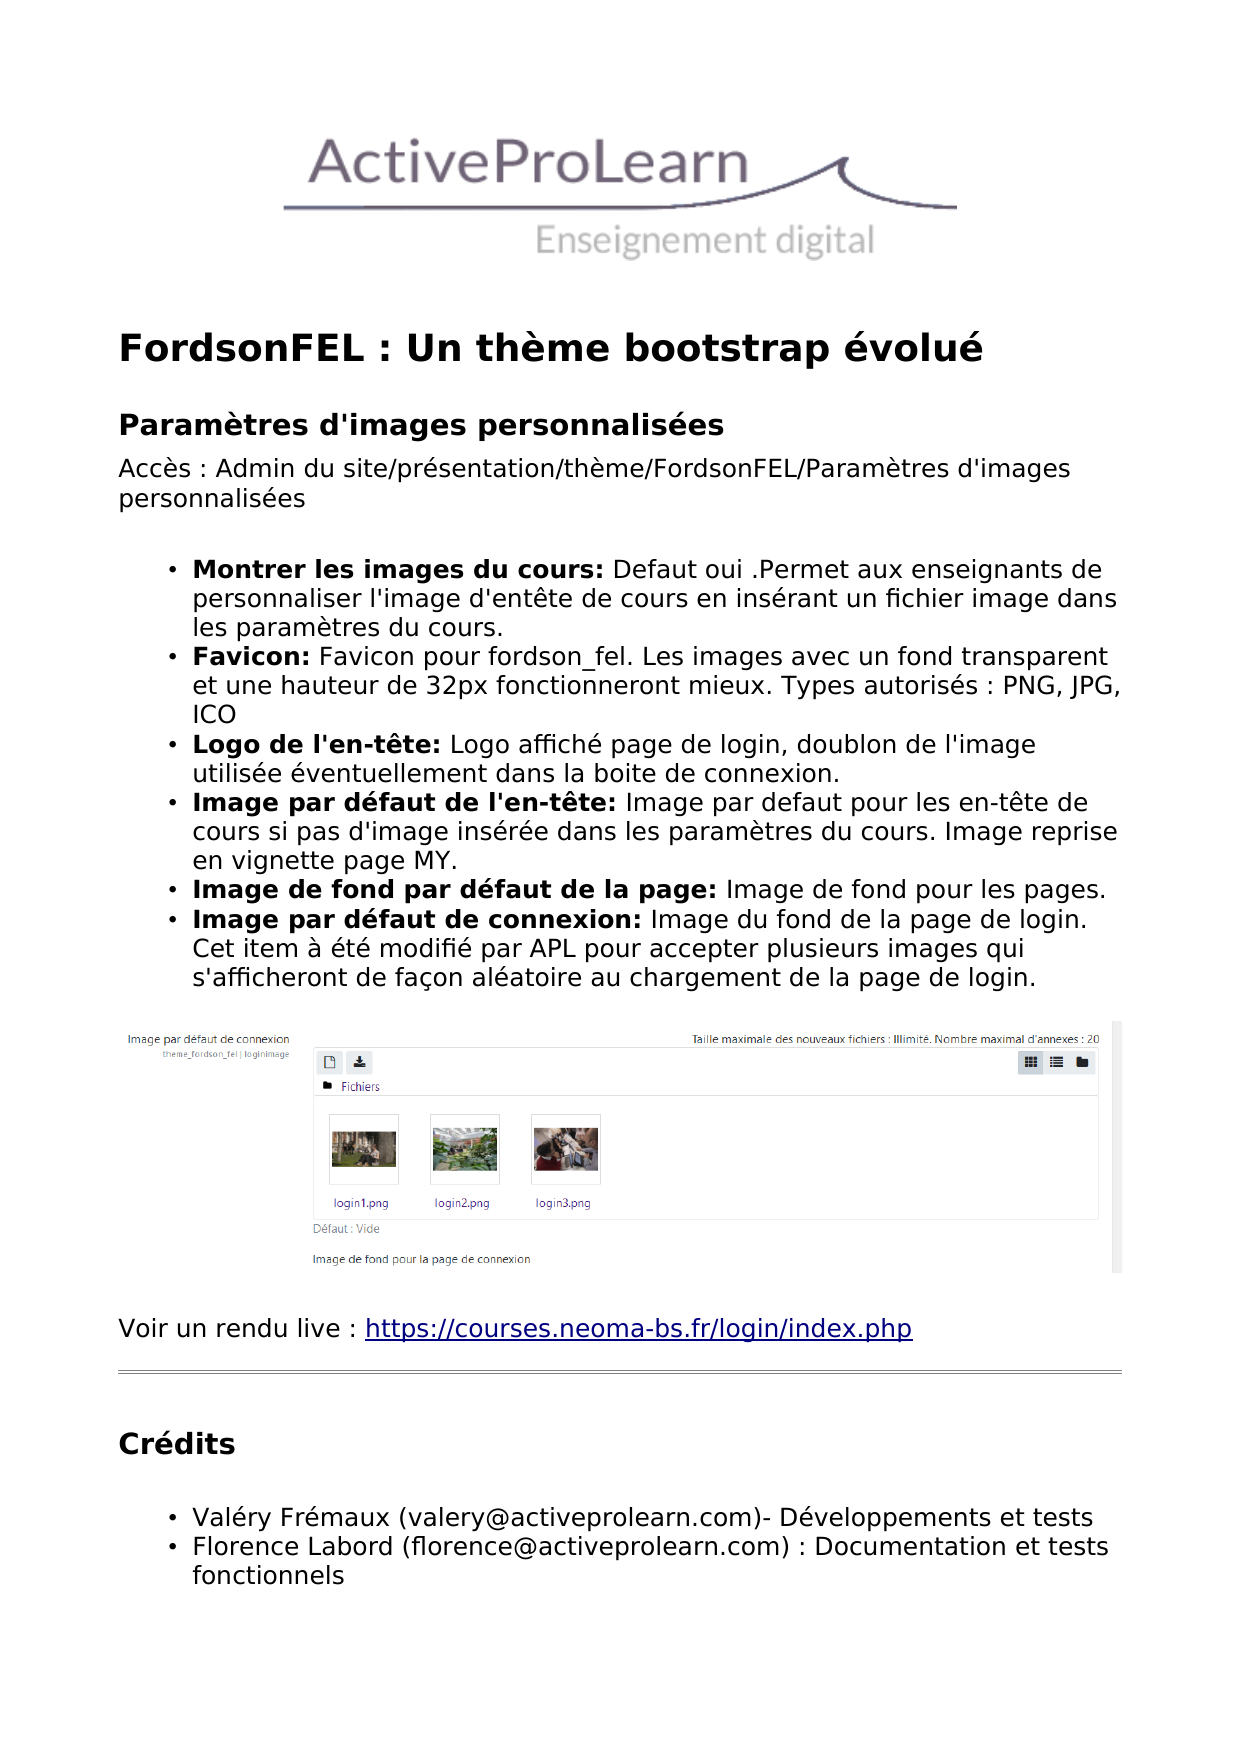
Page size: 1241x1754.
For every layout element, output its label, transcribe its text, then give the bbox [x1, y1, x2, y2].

picture [283, 118, 957, 261]
list Florence Labord (florence@activeprolearn.com) : Documentation et tests fonctionnels [177, 1532, 1122, 1591]
list Favicon: Favicon pour fordson_fel. Les images avec un fond transparent et une hauteur de 32px fonctionneront mieux. Types autorisés : PNG, JPG, ICO [177, 642, 1122, 730]
list Image par défaut de l'en-tête: Image par defaut pour les en-tête de cours si pas d'image insérée dans les paramètres du cours. Image reprise en vignette page MY. [177, 788, 1122, 876]
list Valéry Frémaux (valery@activeprolearn.com)- Développements et tests [177, 1503, 1122, 1532]
list Image de fond par défaut de la page: Image de fond pour les pages. [177, 876, 1122, 905]
picture [118, 1021, 1123, 1273]
subtitle FordsonFEL : Un thème bootstrap évolué [118, 327, 1122, 371]
text Voir un rendu live : https://courses.neoma-bs.fr/login/index.php [118, 1314, 1122, 1343]
text Accès : Admin du site/présentation/thème/FordsonFEL/Paramètres d'images personnalisées [118, 454, 1122, 513]
subtitle Crédits [118, 1427, 1122, 1461]
subtitle Paramètres d'images personnalisées [118, 408, 1122, 442]
list Image par défaut de connexion: Image du fond de la page de login. Cet item à été modifié par APL pour accepter plusieurs images qui s'afficheront de façon aléatoire au chargement de la page de login. [177, 905, 1122, 992]
list Montrer les images du cours: Defaut oui .Permet aux enseignants de personnaliser l'image d'entête de cours en insérant un fichier image dans les paramètres du cours. [177, 555, 1122, 642]
list Logo de l'en-tête: Logo affiché page de login, doublon de l'image utilisée éventuellement dans la boite de connexion. [177, 730, 1122, 788]
